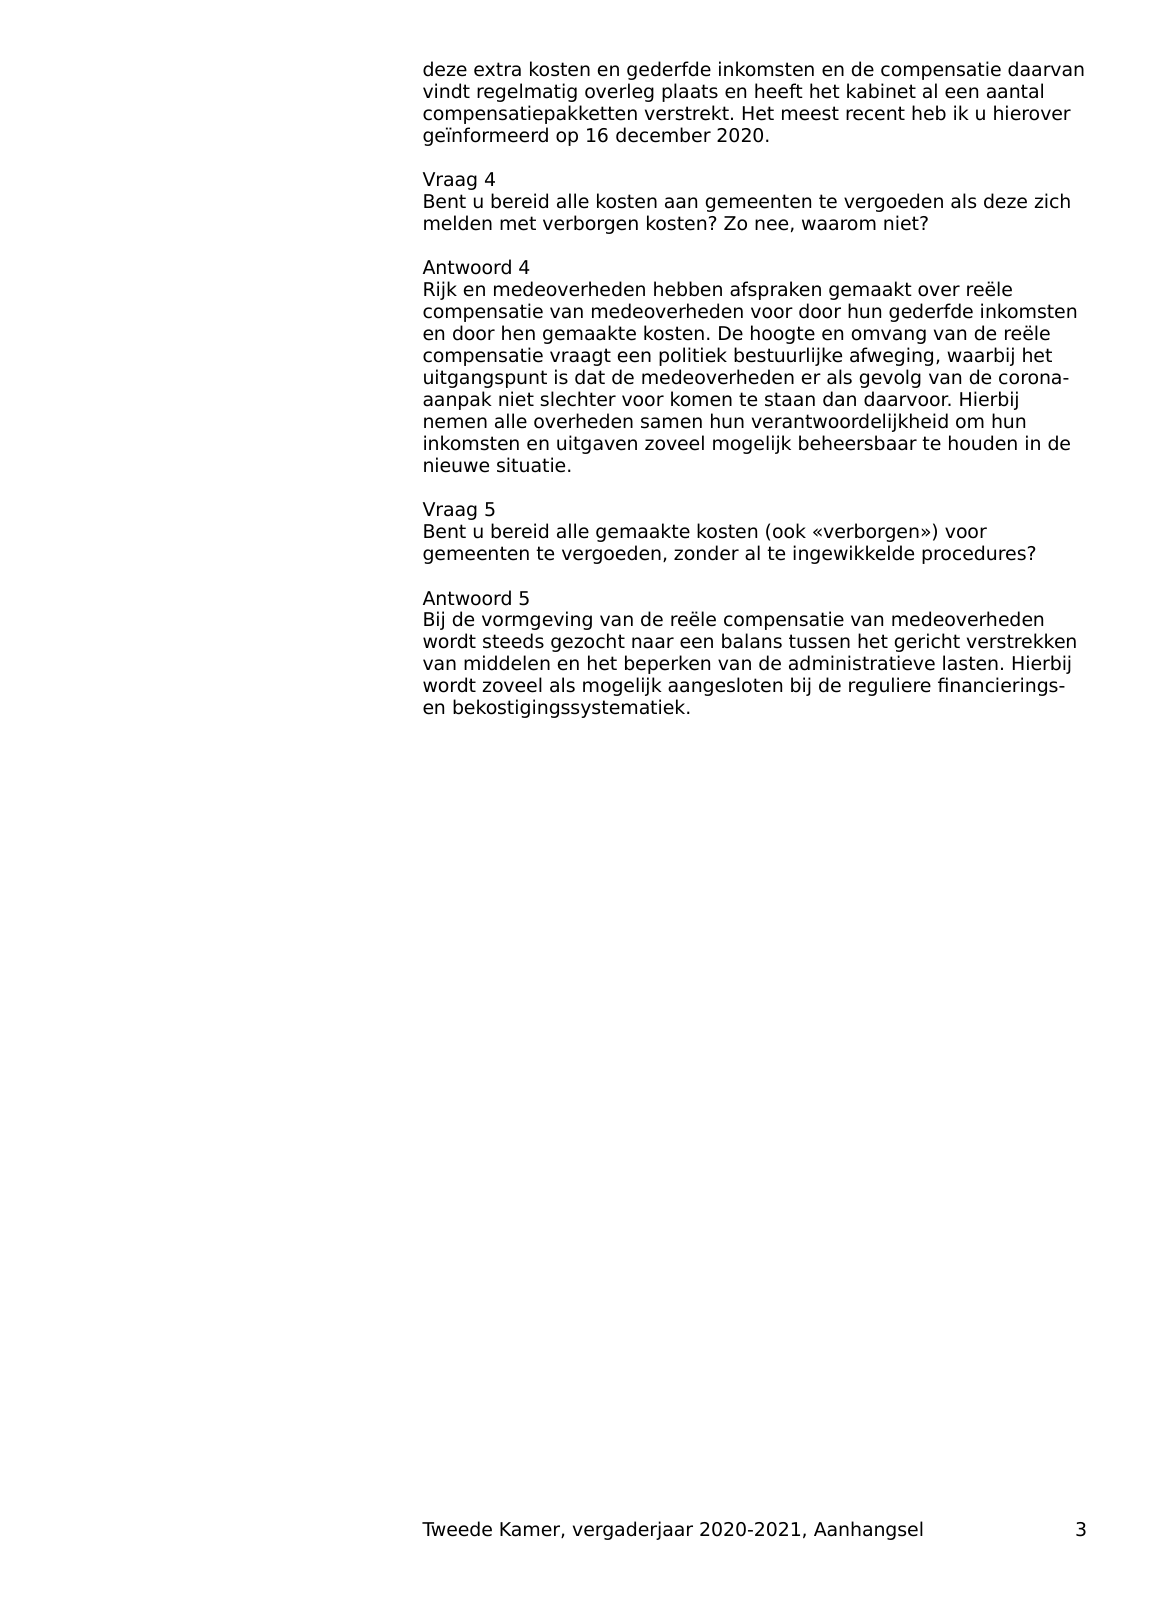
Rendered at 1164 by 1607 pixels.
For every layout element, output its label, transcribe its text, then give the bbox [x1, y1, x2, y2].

text Bij de vormgeving van de reële compensatie van medeoverheden wordt steeds gezocht naar een balans tussen het gericht verstrekken van middelen en het beperken van de administratieve lasten. Hierbij wordt zoveel als mogelijk aangesloten bij de reguliere financierings- en bekostigingssystematiek. [422, 609, 1087, 719]
text Vraag 4 [422, 169, 1087, 191]
text Antwoord 4 [422, 257, 1087, 279]
text Bent u bereid alle gemaakte kosten (ook «verborgen») voor gemeenten te vergoeden, zonder al te ingewikkelde procedures? [422, 521, 1087, 565]
text Bent u bereid alle kosten aan gemeenten te vergoeden als deze zich melden met verborgen kosten? Zo nee, waarom niet? [422, 191, 1087, 235]
text Antwoord 5 [422, 587, 1087, 609]
text Rijk en medeoverheden hebben afspraken gemaakt over reële compensatie van medeoverheden voor door hun gederfde inkomsten en door hen gemaakte kosten. De hoogte en omvang van de reële compensatie vraagt een politiek bestuurlijke afweging, waarbij het uitgangspunt is dat de medeoverheden er als gevolg van de corona-aanpak niet slechter voor komen te staan dan daarvoor. Hierbij nemen alle overheden samen hun verantwoordelijkheid om hun inkomsten en uitgaven zoveel mogelijk beheersbaar te houden in de nieuwe situatie. [422, 279, 1087, 477]
text deze extra kosten en gederfde inkomsten en de compensatie daarvan vindt regelmatig overleg plaats en heeft het kabinet al een aantal compensatiepakketten verstrekt. Het meest recent heb ik u hierover geïnformeerd op 16 december 2020. [422, 59, 1087, 147]
text Vraag 5 [422, 499, 1087, 521]
